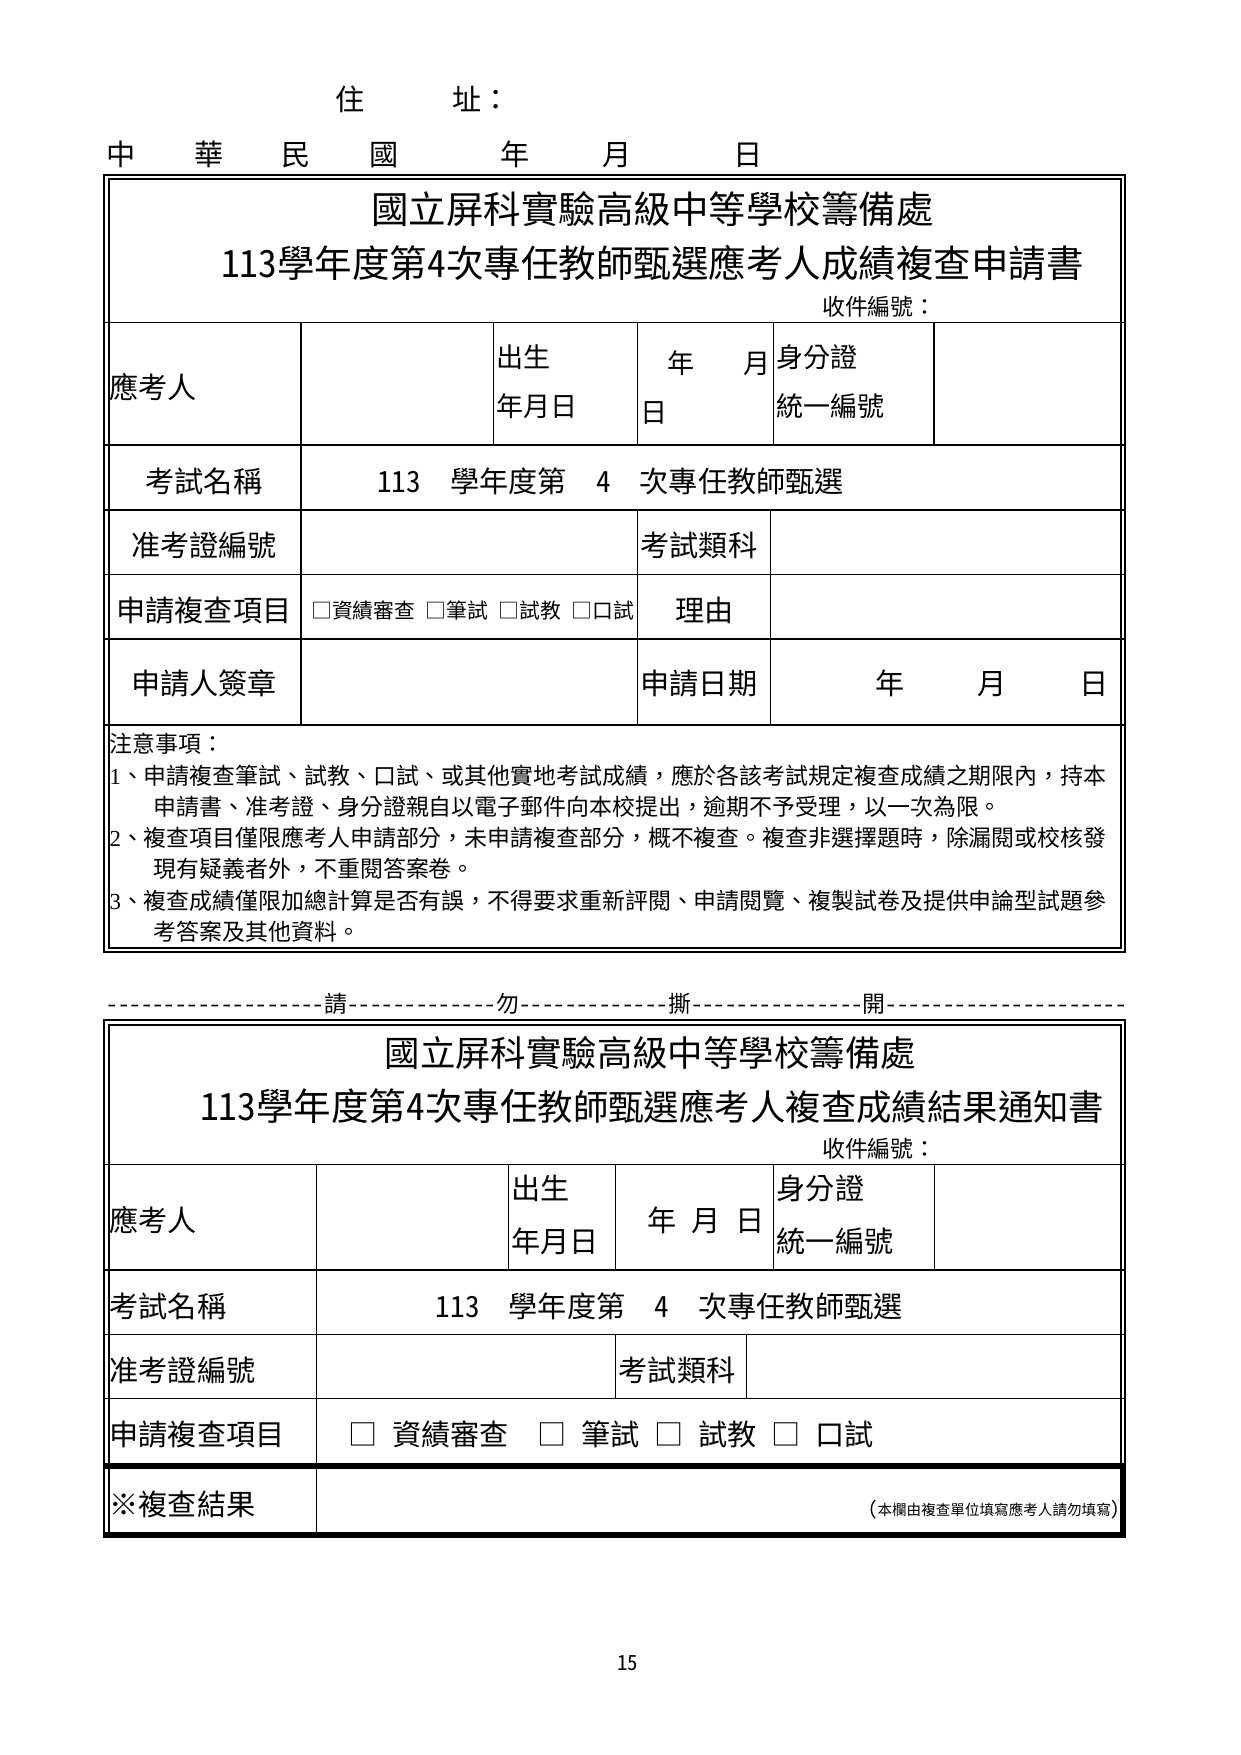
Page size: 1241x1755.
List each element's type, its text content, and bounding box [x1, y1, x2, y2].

table_cell 申請日期 [638, 640, 770, 724]
table_cell 應考人 [110, 323, 300, 444]
table_header 國立屏科實驗高級中等學校籌備處 113學年度第4次專任教師甄選應考人成績複查申請書 收件編號： [110, 180, 1120, 322]
table_cell 出生 年月日 [494, 323, 637, 444]
table_cell 考試名稱 [110, 446, 300, 509]
table_cell ※複查結果 [110, 1469, 316, 1532]
table_header 考試名稱 [110, 1271, 316, 1334]
table_cell [317, 1165, 508, 1269]
text 中 華 民 國 年 月 日 [106, 131, 1149, 173]
table_cell [935, 323, 1120, 444]
table_cell 申請複查項目 [110, 1399, 316, 1462]
table_cell 年 月 日 [638, 323, 773, 444]
table_cell 身分證 統一編號 [774, 323, 933, 444]
table_header 113 學年度第 4 次專任教師甄選 [317, 1271, 1120, 1334]
table_cell [771, 511, 1120, 573]
table_cell 准考證編號 [110, 1335, 316, 1398]
table_cell [317, 1335, 615, 1398]
text -------------------請-------------勿-------------撕---------------開--------------------- [106, 986, 1149, 1019]
table_cell (本欄由複查單位填寫應考人請勿填寫) [317, 1469, 1120, 1532]
table_cell 年 月 日 [771, 640, 1120, 724]
table_header 國立屏科實驗高級中等學校籌備處 113學年度第4次專任教師甄選應考人複查成績結果通知書 收件編號： [106, 1021, 1123, 1164]
table_cell 出生 年月日 [509, 1165, 615, 1269]
table_cell [771, 575, 1120, 638]
table_cell 年 月 日 [616, 1165, 773, 1269]
table_cell [747, 1335, 1120, 1398]
table_cell 考試類科 [616, 1335, 746, 1398]
table_cell □ 資績審查 □ 筆試 □ 試教 □ 口試 [317, 1399, 1120, 1462]
table_cell 身分證 統一編號 [774, 1165, 934, 1269]
table_cell 申請複查項目 [110, 575, 300, 638]
table_cell [935, 1165, 1120, 1269]
table_cell 准考證編號 [110, 511, 300, 573]
table_cell [302, 640, 637, 724]
table_cell 考試類科 [638, 511, 770, 573]
table_cell □資績審查 □筆試 □試教 □口試 [302, 575, 637, 638]
table_cell 理由 [638, 575, 770, 638]
table_cell 113 學年度第 4 次專任教師甄選 [302, 446, 1120, 509]
table_cell [302, 511, 637, 573]
table_cell 注意事項： 申請複查筆試、試教、口試、或其他實地考試成績，應於各該考試規定複查成績之期限內，持本申請書、准考證、身分證親自以電子郵件向本校提出，逾期不予受理，以一次為限。 複查項目僅限應考人申請部分，未申請複查部分，概不複查。複查非選擇題時，除漏閱或校核發現有疑義者外，不重閱答案卷。 複查成績僅限加總計算是否有誤，不得要求重新評閱、申請閱覽、複製試卷及提供申論型試題參考答案及其他資料。 [110, 726, 1120, 947]
table_cell [302, 323, 493, 444]
table_cell 申請人簽章 [110, 640, 300, 724]
text 住 址： [336, 75, 1149, 119]
table_cell 應考人 [110, 1165, 316, 1269]
